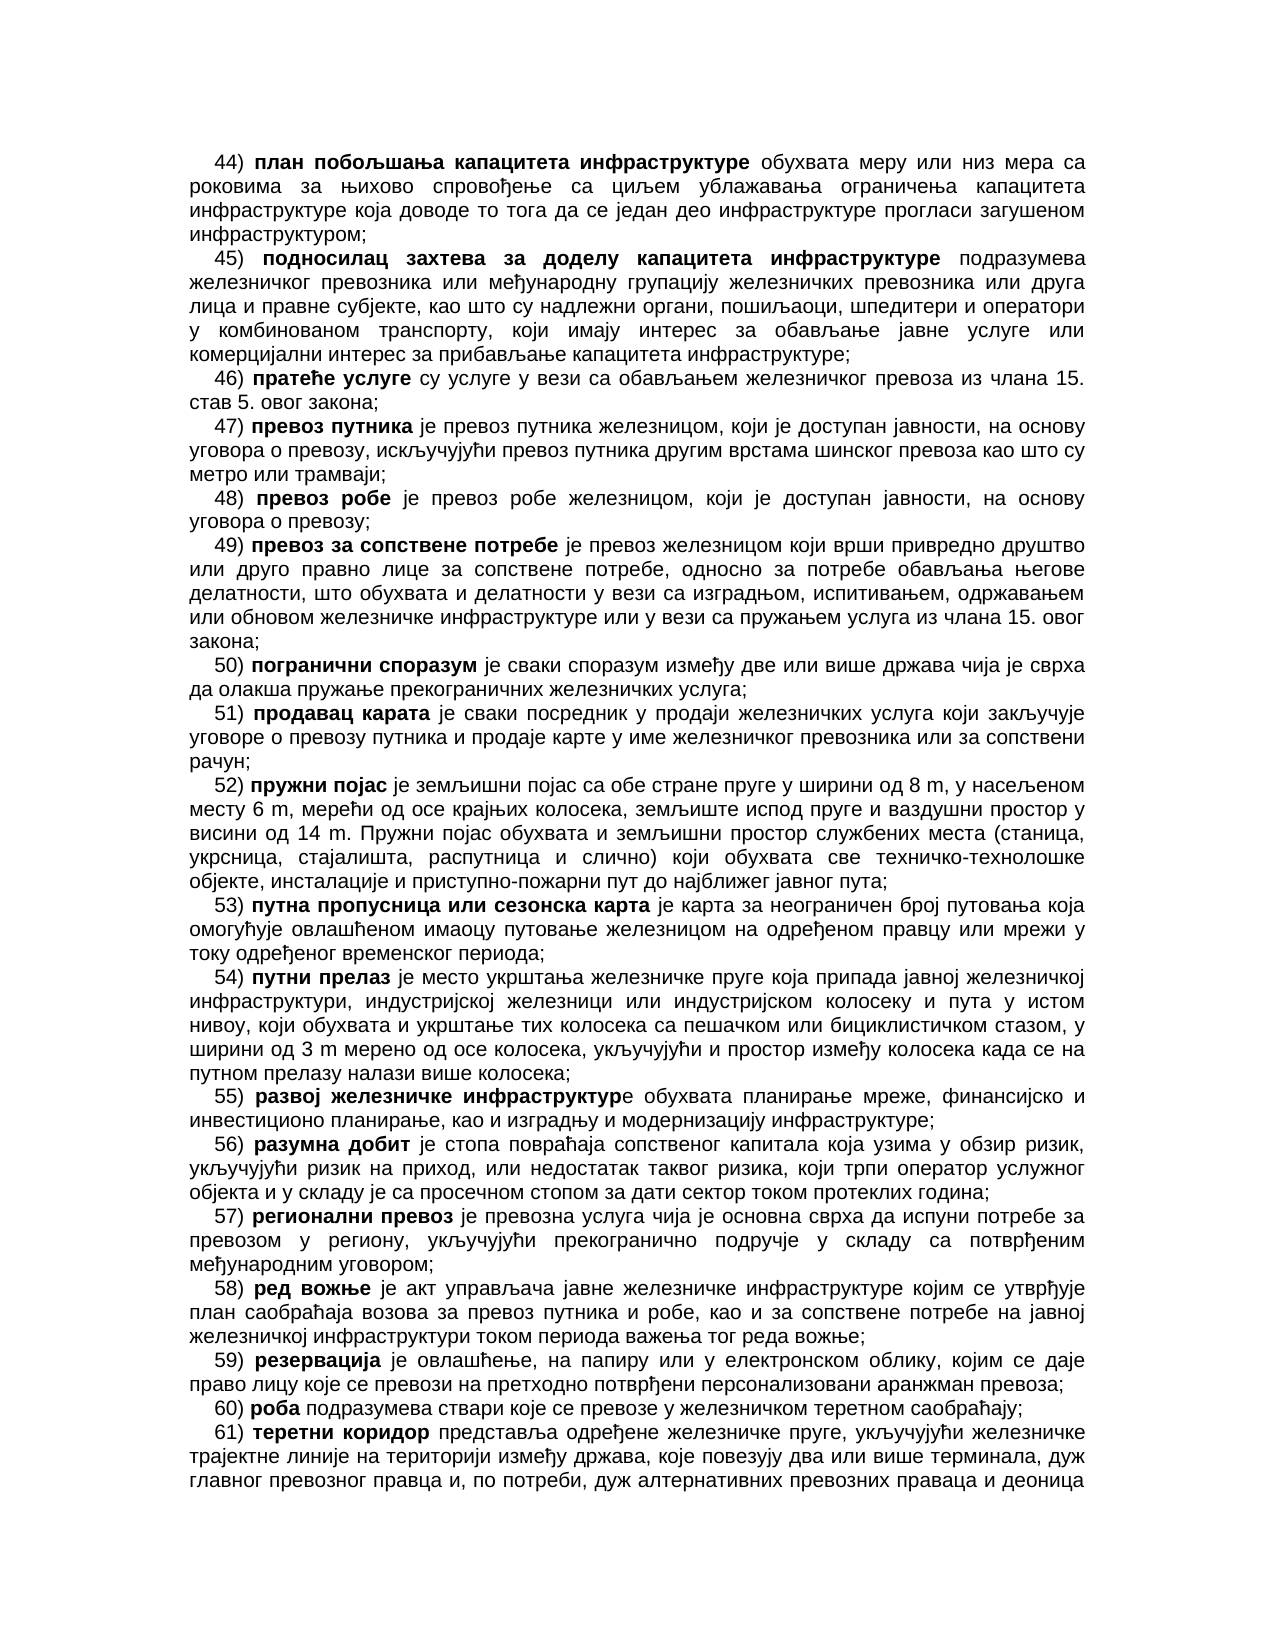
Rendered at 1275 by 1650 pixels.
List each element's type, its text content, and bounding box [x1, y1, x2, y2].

text 44) план побољшања капацитета инфраструктуре обухвата меру или низ мера са роковима за њихово спровођење са циљем ублажавања ограничења капацитета инфраструктуре која доводе то тога да се један део инфраструктуре прогласи загушеном инфраструктуром; [189, 150, 1086, 246]
text 59) резервација је овлашћење, на папиру или у електронском облику, којим се даје право лицу које се превози на претходно потврђени персонализовани аранжман превоза; [189, 1348, 1086, 1396]
text 52) пружни појас је земљишни појас са обе стране пруге у ширини од 8 m, у насељеном месту 6 m, мерећи од осе крајњих колосека, земљиште испод пруге и ваздушни простор у висини од 14 m. Пружни појас обухвата и земљишни простор службених места (станица, укрсница, стајалишта, распутница и слично) који обухвата све техничко-технолошке објекте, инсталације и приступно-пожарни пут до најближег јавног пута; [189, 773, 1086, 893]
text 61) теретни коридор представља одређене железничке пруге, укључујући железничке трајектне линије на територији између држава, које повезују два или више терминала, дуж главног превозног правца и, по потреби, дуж алтернативних превозних праваца и деоница [189, 1420, 1086, 1492]
text 49) превоз за сопствене потребе је превоз железницом који врши привредно друштво или друго правно лице за сопствене потребе, односно за потребе обављања његове делатности, што обухвата и делатности у вези са изградњом, испитивањем, одржавањем или обновом железничке инфраструктуре или у вези са пружањем услуга из члана 15. овог закона; [189, 533, 1086, 653]
text 54) путни прелаз је место укрштања железничке пруге која припада јавној железничкој инфраструктури, индустријској железници или индустријском колосеку и пута у истом нивоу, који обухвата и укрштање тих колосека са пешачком или бициклистичком стазом, у ширини од 3 m мерено од осе колосека, укључујући и простор између колосека када се на путном прелазу налази више колосека; [189, 964, 1086, 1084]
text 47) превоз путникa је превoз путникa железницом, који је доступан јавности, на основу уговора о превозу, искључујући превoз путникa другим врстaмa шинског превoзa кao штo су метро или трaмвajи; [189, 413, 1086, 485]
text 55) развој железничке инфраструктуре обухвата планирање мреже, финансијско и инвестиционо планирање, као и изградњу и модернизацију инфраструктуре; [189, 1084, 1086, 1132]
text 53) путна пропусница или сезонска карта је карта за неограничен број путовања која омогућује овлашћеном имаоцу путовање железницом на одређеном правцу или мрежи у току одређеног временског периода; [189, 893, 1086, 964]
text 56) разумна добит је стопа повраћаја сопственог капитала која узима у обзир ризик, укључујући ризик на приход, или недостатак таквог ризика, који трпи оператор услужног објекта и у складу је са просечном стопом за дати сектор током протеклих година; [189, 1132, 1086, 1204]
text 57) регионални превоз је превозна услуга чија је основна сврха да испуни потребе за превозом у региону, укључујући прекогранично подручје у складу са потврђеним међународним уговором; [189, 1204, 1086, 1276]
text 60) роба подразумева ствари које се превозе у железничком теретном саобраћају; [189, 1396, 1086, 1420]
text 45) подносилац захтева за доделу капацитета инфраструктуре подразумева железничког превозника или међународну групацију железничких превозника или друга лица и правне субјекте, као што су надлежни органи, пошиљаоци, шпедитери и оператори у комбинованом транспорту, који имају интерес за обављање јавне услуге или комерцијални интерес за прибављање капацитета инфраструктуре; [189, 246, 1086, 366]
text 50) погранични споразум је сваки споразум између две или више држава чија је сврха да олакша пружање прекограничних железничких услуга; [189, 653, 1086, 701]
text 51) продавац карата је сваки посредник у продаји железничких услуга који закључује уговоре о превозу путника и продаје карте у име железничког превозника или за сопствени рачун; [189, 701, 1086, 773]
text 46) пратеће услуге су услуге у вези са обављањем железничког превоза из члана 15. став 5. овог закона; [189, 366, 1086, 413]
text 48) превоз робе је превoз робе железницом, који је доступан јавности, на основу уговора о превозу; [189, 485, 1086, 533]
text 58) ред вожње је акт управљача јавне железничке инфраструктуре којим се утврђује план саобраћаја возова за превоз путника и робе, као и за сопствене потребе на јавној железничкој инфраструктури током периода важења тог реда вожње; [189, 1276, 1086, 1348]
